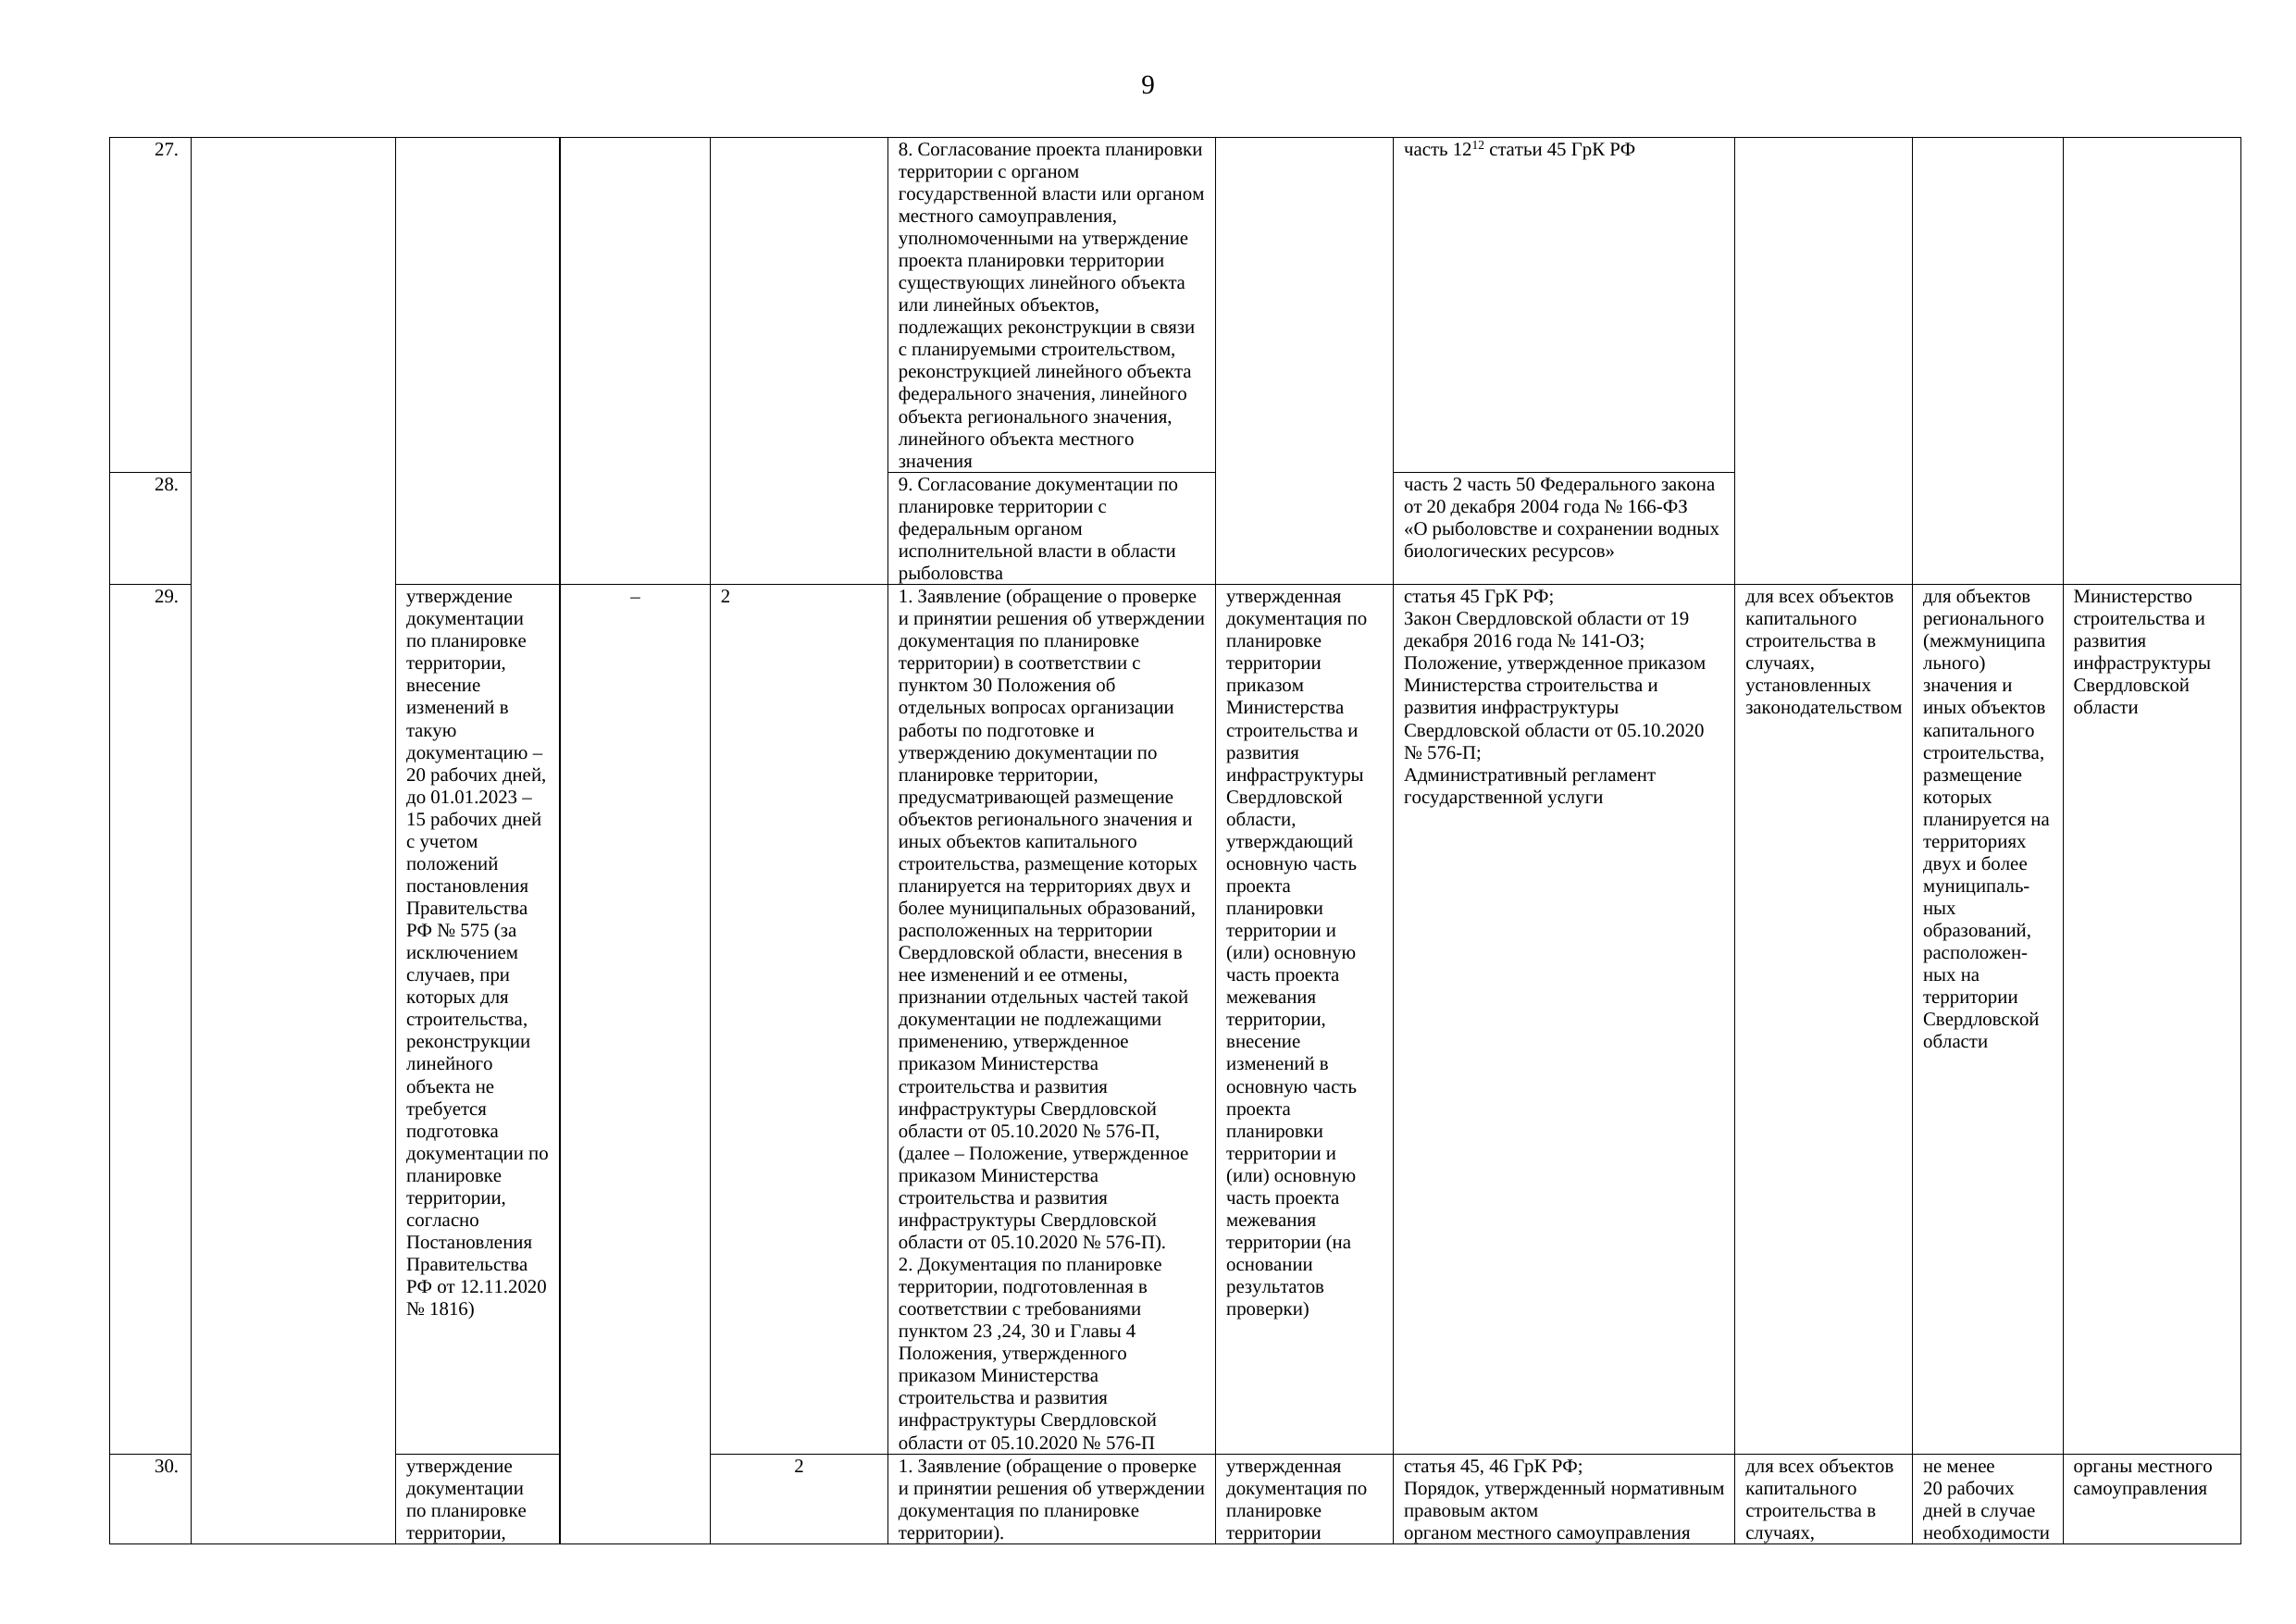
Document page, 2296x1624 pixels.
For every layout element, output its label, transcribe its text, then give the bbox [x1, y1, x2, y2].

table_cell [2064, 138, 2240, 584]
table_cell [1216, 138, 1393, 584]
table_cell 1. Заявление (обращение о проверке и принятии решения об утверждении документация по планировке территории). [888, 1455, 1215, 1543]
table_cell [192, 138, 395, 1543]
table_cell статья 45, 46 ГрК РФ; Порядок, утвержденный нормативным правовым актом органом местного самоуправления [1394, 1455, 1734, 1543]
table_cell утвержденная документация по планировке территории [1216, 1455, 1393, 1543]
table_cell 2 [711, 585, 887, 1454]
table_cell утвержденная документация по планировке территории приказом Министерства строительства и развития инфраструктуры Свердловской области, утверждающий основную часть проекта планировки территории и (или) основную часть проекта межевания территории, внесение изменений в основную часть проекта планировки территории и (или) основную часть проекта межевания территории (на основании результатов проверки) [1216, 585, 1393, 1454]
table_cell 2 [711, 1455, 887, 1543]
table_cell [561, 138, 710, 584]
table_cell органы местного самоуправления [2064, 1455, 2240, 1543]
table_cell [396, 138, 559, 584]
table_cell [110, 1455, 191, 1543]
table_cell [1735, 138, 1912, 584]
table_cell не менее 20 рабочих дней в случае необходимости [1913, 1455, 2063, 1543]
table_cell 1. Заявление (обращение о проверке и принятии решения об утверждении документация по планировке территории) в соответствии с пунктом 30 Положения об отдельных вопросах организации работы по подготовке и утверждению документации по планировке территории, предусматривающей размещение объектов регионального значения и иных объектов капитального строительства, размещение которых планируется на территориях двух и более муниципальных образований, расположенных на территории Свердловской области, внесения в нее изменений и ее отмены, признании отдельных частей такой документации не подлежащими применению, утвержденное приказом Министерства строительства и развития инфраструктуры Свердловской области от 05.10.2020 № 576-П, (далее – Положение, утвержденное приказом Министерства строительства и развития инфраструктуры Свердловской области от 05.10.2020 № 576-П). 2. Документация по планировке территории, подготовленная в соответствии с требованиями пунктом 23 ,24, 30 и Главы 4 Положения, утвержденного приказом Министерства строительства и развития инфраструктуры Свердловской области от 05.10.2020 № 576-П [888, 585, 1215, 1454]
table_cell [711, 138, 887, 584]
table_cell [110, 473, 191, 584]
table_cell 8. Согласование проекта планировки территории с органом государственной власти или органом местного самоуправления, уполномоченными на утверждение проекта планировки территории существующих линейного объекта или линейных объектов, подлежащих реконструкции в связи с планируемыми строительством, реконструкцией линейного объекта федерального значения, линейного объекта регионального значения, линейного объекта местного значения [888, 138, 1215, 472]
table_cell статья 45 ГрК РФ; Закон Свердловской области от 19 декабря 2016 года № 141-ОЗ; Положение, утвержденное приказом Министерства строительства и развития инфраструктуры Свердловской области от 05.10.2020 № 576-П; Административный регламент государственной услуги [1394, 585, 1734, 1454]
table_cell [110, 585, 191, 1454]
table_cell для всех объектов капитального строительства в случаях, [1735, 1455, 1912, 1543]
table_cell часть 2 часть 50 Федерального закона от 20 декабря 2004 года № 166-ФЗ «О рыболовстве и сохранении водных биологических ресурсов» [1394, 473, 1734, 584]
table_cell [110, 138, 191, 472]
table_cell Министерство строительства и развития инфраструктуры Свердловской области [2064, 585, 2240, 1454]
table_cell утверждение документации по планировке территории, внесение изменений в такую документацию – 20 рабочих дней, до 01.01.2023 – 15 рабочих дней с учетом положений постановления Правительства РФ № 575 (за исключением случаев, при которых для строительства, реконструкции линейного объекта не требуется подготовка документации по планировке территории, согласно Постановления Правительства РФ от 12.11.2020 № 1816) [396, 585, 559, 1454]
table_cell для всех объектов капитального строительства в случаях, установленных законодательством [1735, 585, 1912, 1454]
table_cell 9. Согласование документации по планировке территории с федеральным органом исполнительной власти в области рыболовства [888, 473, 1215, 584]
table_cell – [561, 585, 710, 1543]
table_cell для объектов регионального (межмуниципального) значения и иных объектов капитального строительства, размещение которых планируется на территориях двух и более муниципаль-ных образований, расположен-ных на территории Свердловской области [1913, 585, 2063, 1454]
table_cell утверждение документации по планировке территории, [396, 1455, 559, 1543]
table_cell [1913, 138, 2063, 584]
table_cell часть 1212 статьи 45 ГрК РФ [1394, 138, 1734, 472]
